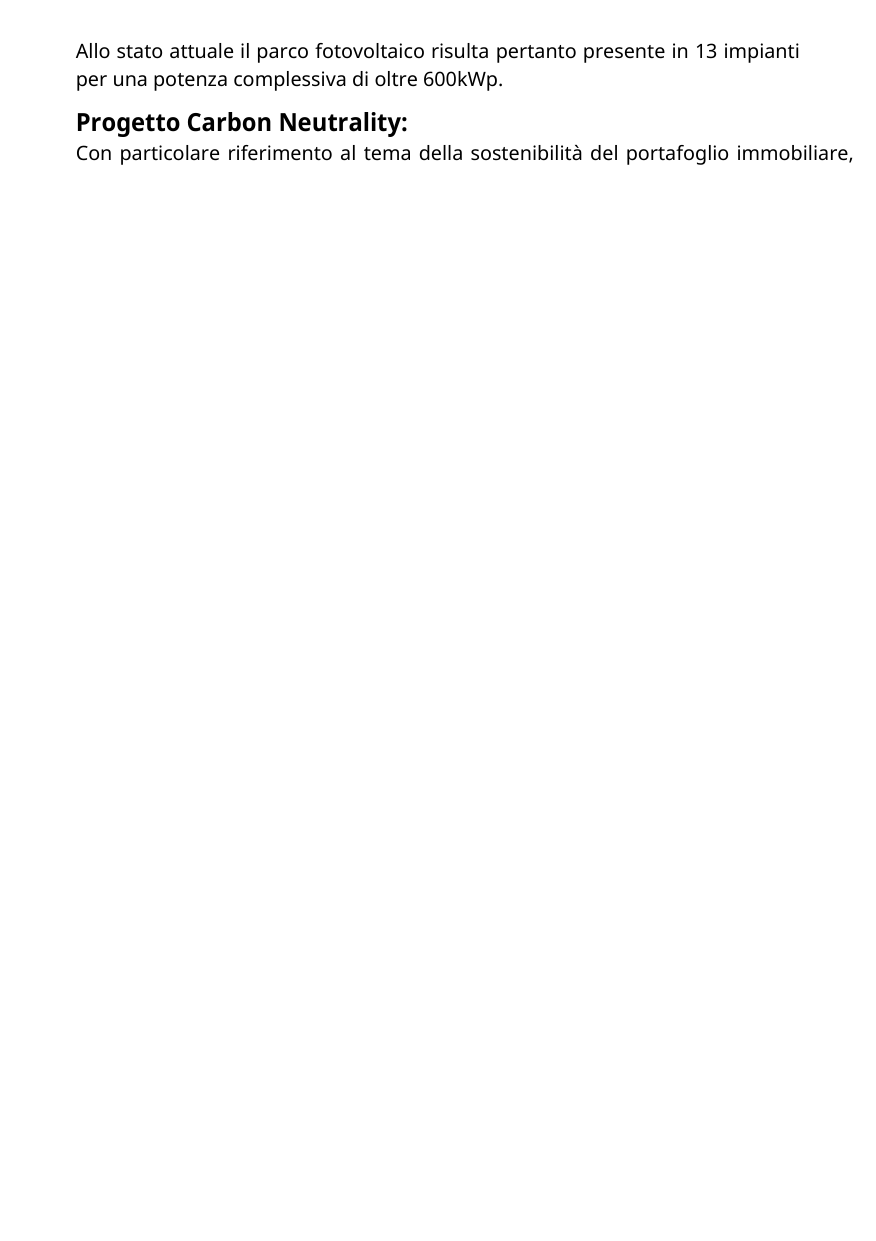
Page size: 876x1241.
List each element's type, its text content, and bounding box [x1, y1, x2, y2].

text Allo stato attuale il parco fotovoltaico risulta pertanto presente in 13 impianti per una potenza complessiva di oltre 600kWp. [76, 37, 800, 93]
subtitle Progetto Carbon Neutrality: [76, 105, 864, 139]
text Con particolare riferimento al tema della sostenibilità del portafoglio immobiliare, [76, 139, 864, 166]
